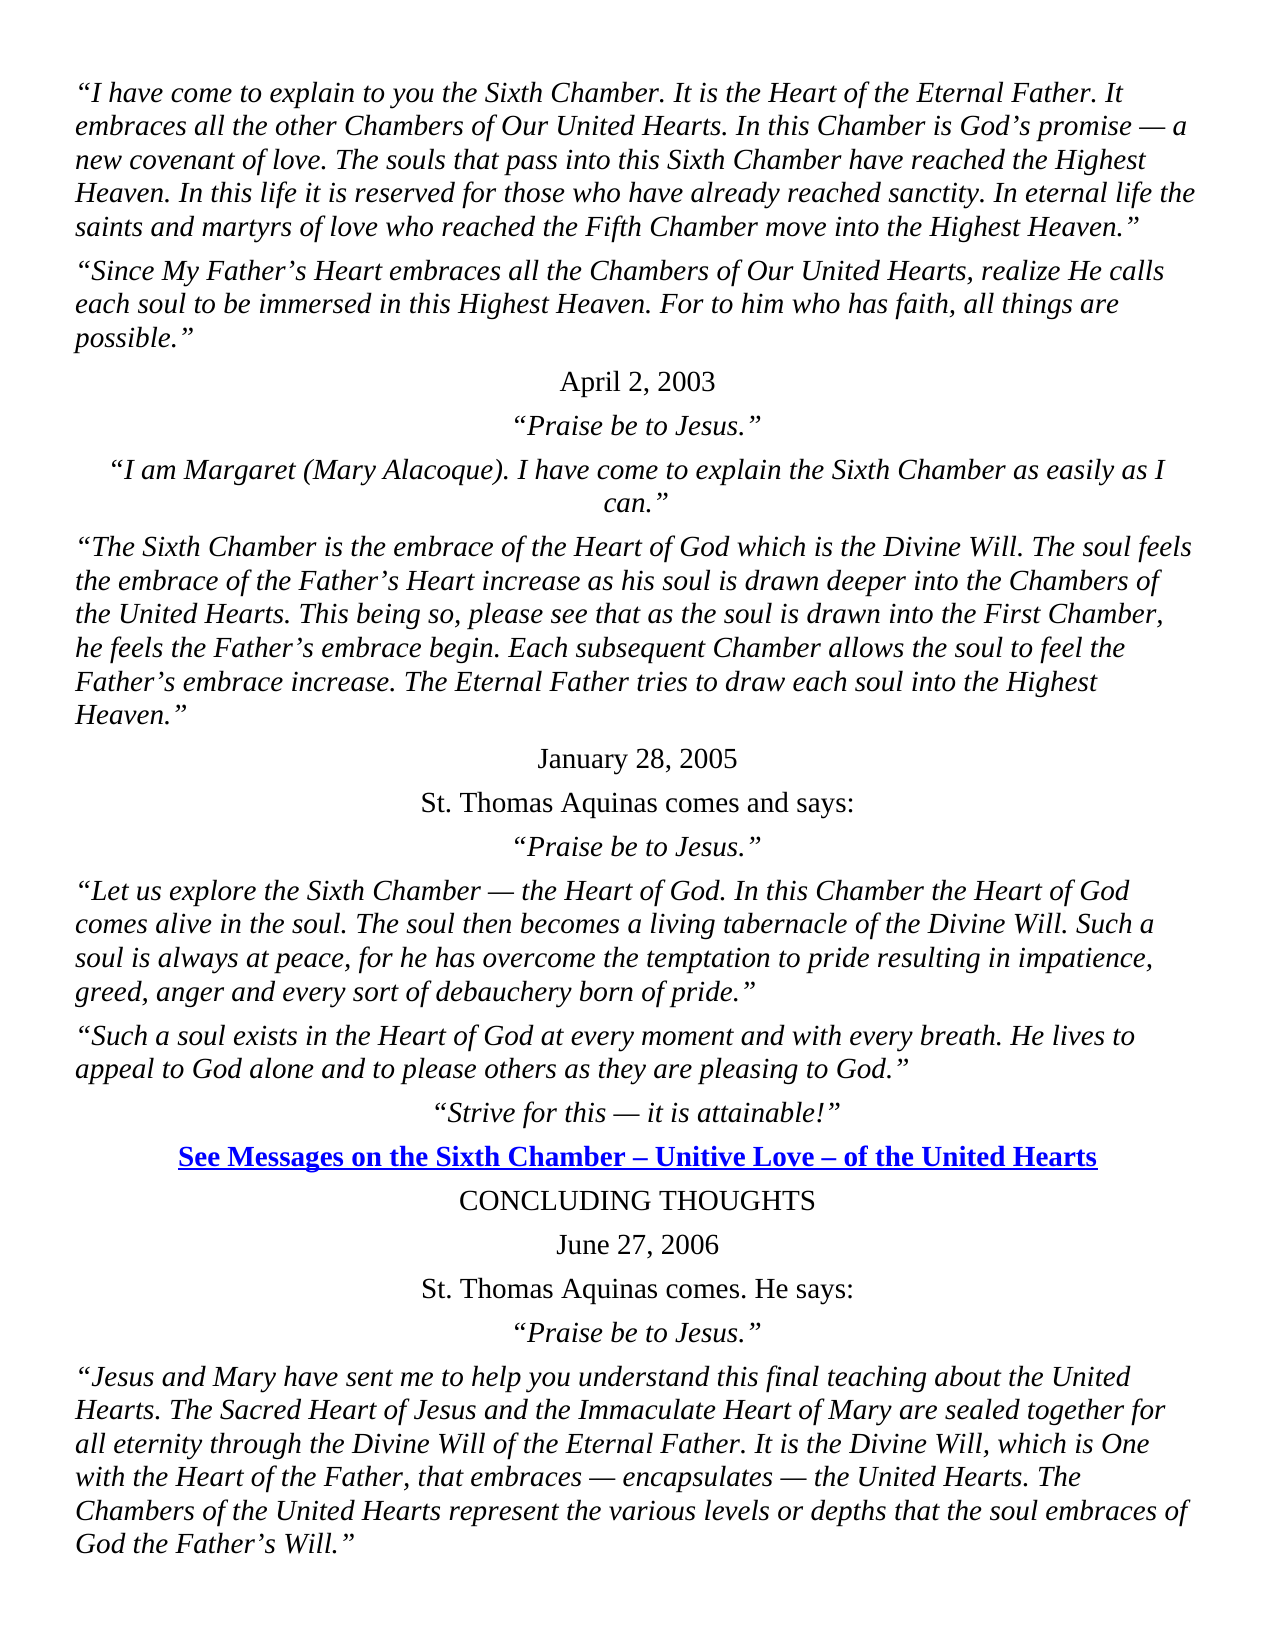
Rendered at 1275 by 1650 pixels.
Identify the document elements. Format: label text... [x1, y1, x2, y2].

text “Let us explore the Sixth Chamber — the Heart of God. In this Chamber the Heart of God comes alive in the soul. The soul then becomes a living tabernacle of the Divine Will. Such a soul is always at peace, for he has overcome the temptation to pride resulting in impatience, greed, anger and every sort of debauchery born of pride.” [75, 873, 1200, 1007]
text January 28, 2005 [75, 741, 1200, 775]
text June 27, 2006 [75, 1227, 1200, 1261]
text “I have come to explain to you the Sixth Chamber. It is the Heart of the Eternal Father. It embraces all the other Chambers of Our United Hearts. In this Chamber is God’s promise — a new covenant of love. The souls that pass into this Sixth Chamber have reached the Highest Heaven. In this life it is reserved for those who have already reached sanctity. In eternal life the saints and martyrs of love who reached the Fifth Chamber move into the Highest Heaven.” [75, 75, 1200, 243]
text “I am Margaret (Mary Alacoque). I have come to explain the Sixth Chamber as easily as I can.” [75, 452, 1200, 519]
text CONCLUDING THOUGHTS [75, 1183, 1200, 1217]
text “Jesus and Mary have sent me to help you understand this final teaching about the United Hearts. The Sacred Heart of Jesus and the Immaculate Heart of Mary are sealed together for all eternity through the Divine Will of the Eternal Father. It is the Divine Will, which is One with the Heart of the Father, that embraces — encapsulates — the United Hearts. The Chambers of the United Hearts represent the various levels or depths that the soul embraces of God the Father’s Will.” [75, 1359, 1200, 1560]
text “Since My Father’s Heart embraces all the Chambers of Our United Hearts, realize He calls each soul to be immersed in this Highest Heaven. For to him who has faith, all things are possible.” [75, 253, 1200, 354]
text “Strive for this — it is attainable!” [75, 1095, 1200, 1129]
text “Praise be to Jesus.” [75, 1315, 1200, 1348]
text “Such a soul exists in the Heart of God at every moment and with every breath. He lives to appeal to God alone and to please others as they are pleasing to God.” [75, 1018, 1200, 1085]
text “Praise be to Jesus.” [75, 829, 1200, 863]
text “The Sixth Chamber is the embrace of the Heart of God which is the Divine Will. The soul feels the embrace of the Father’s Heart increase as his soul is drawn deeper into the Chambers of the United Hearts. This being so, please see that as the soul is drawn into the First Chamber, he feels the Father’s embrace begin. Each subsequent Chamber allows the soul to feel the Father’s embrace increase. The Eternal Father tries to draw each soul into the Highest Heaven.” [75, 529, 1200, 731]
text “Praise be to Jesus.” [75, 408, 1200, 442]
text St. Thomas Aquinas comes and says: [75, 785, 1200, 819]
text April 2, 2003 [75, 364, 1200, 398]
text See Messages on the Sixth Chamber – Unitive Love – of the United Hearts [75, 1139, 1200, 1173]
text St. Thomas Aquinas comes. He says: [75, 1271, 1200, 1304]
